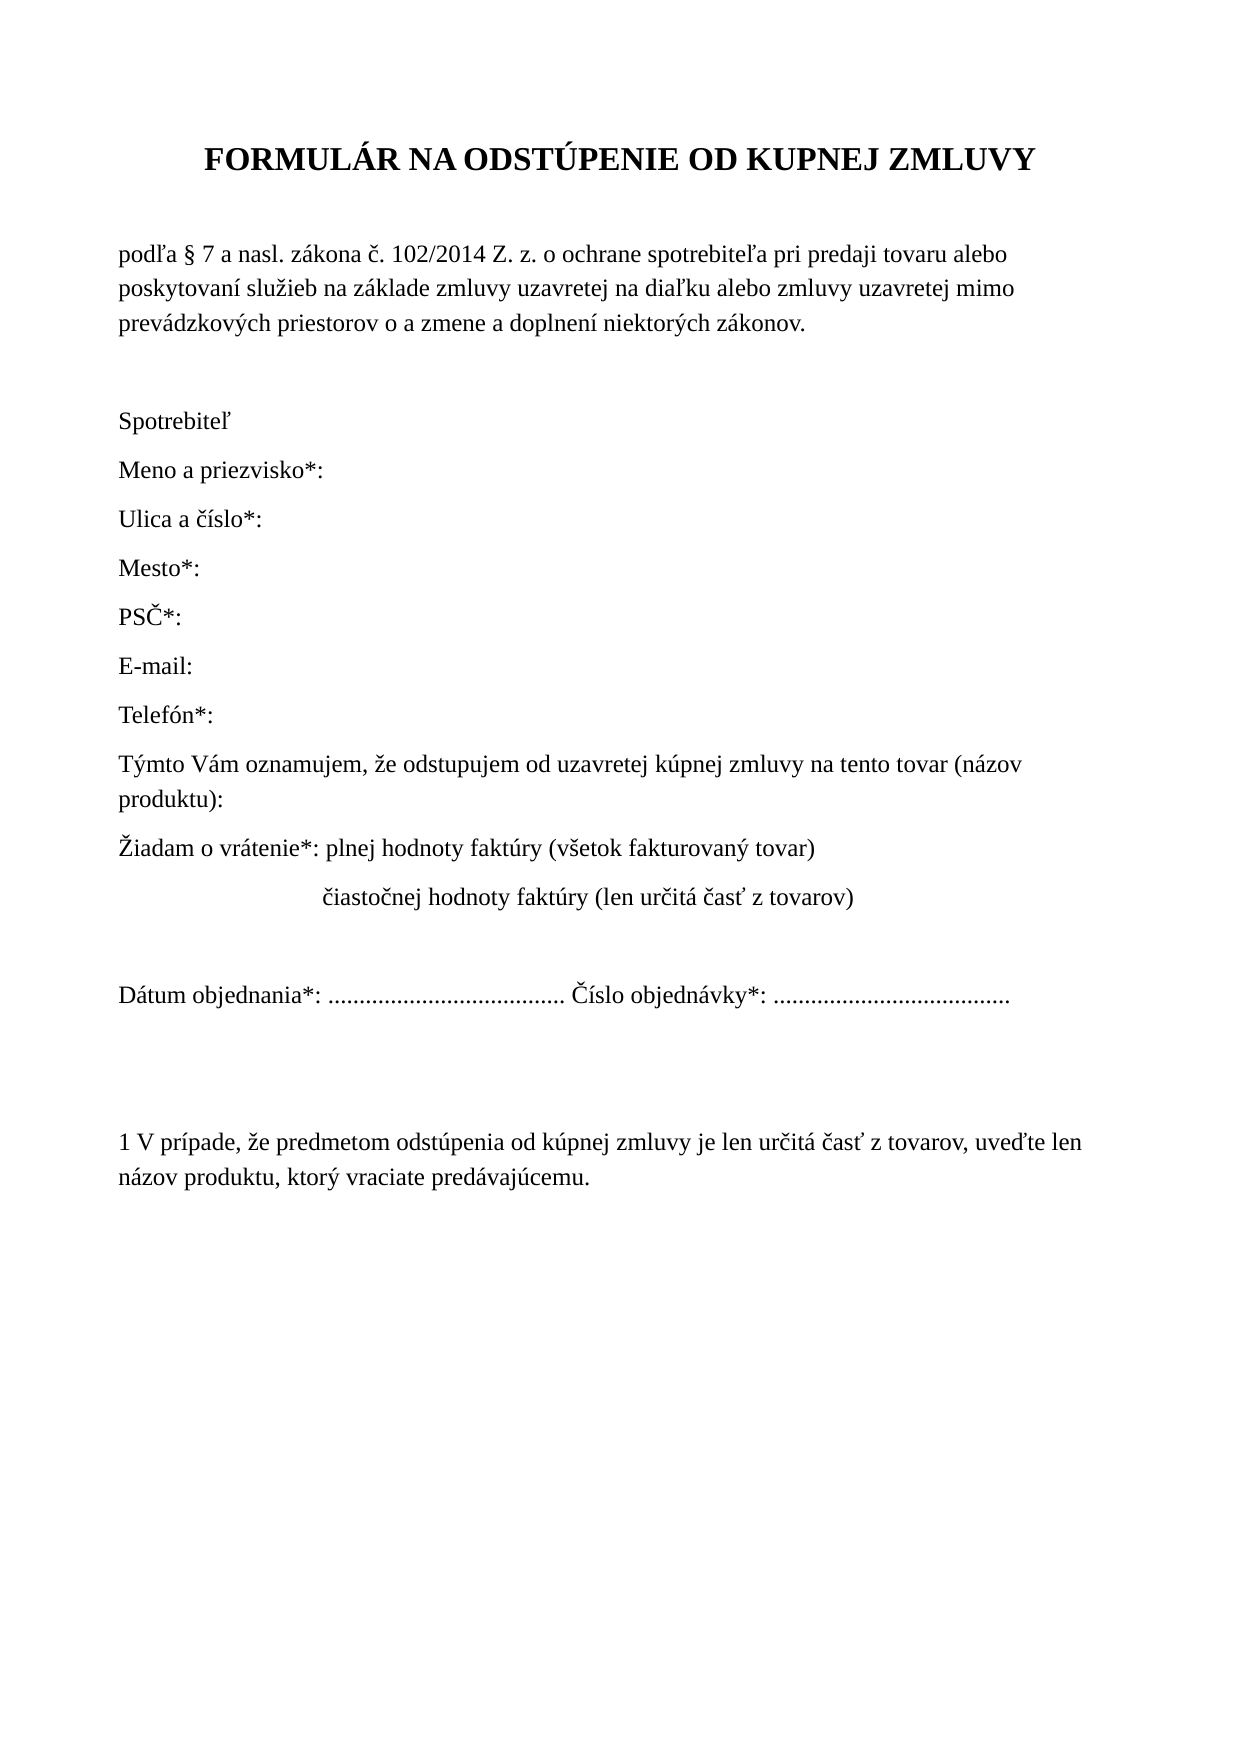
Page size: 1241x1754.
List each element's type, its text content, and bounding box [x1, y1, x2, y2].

text podľa § 7 a nasl. zákona č. 102/2014 Z. z. o ochrane spotrebiteľa pri predaji tovaru alebo poskytovaní služieb na základe zmluvy uzavretej na diaľku alebo zmluvy uzavretej mimo prevádzkových priestorov o a zmene a doplnení niektorých zákonov. [118, 239, 1122, 337]
text Týmto Vám oznamujem, že odstupujem od uzavretej kúpnej zmluvy na tento tovar (názov produktu): [118, 749, 1122, 813]
text čiastočnej hodnoty faktúry (len určitá časť z tovarov) [118, 882, 1122, 911]
text Spotrebiteľ [118, 406, 1122, 435]
text Ulica a číslo*: [118, 504, 1122, 533]
text Žiadam o vrátenie*: plnej hodnoty faktúry (všetok fakturovaný tovar) [118, 833, 1122, 862]
text Dátum objednania*: ...................................... Číslo objednávky*: ...................................... [118, 980, 1122, 1009]
text Telefón*: [118, 700, 1122, 729]
subtitle FORMULÁR NA ODSTÚPENIE OD KUPNEJ ZMLUVY [118, 139, 1122, 177]
text E-mail: [118, 651, 1122, 680]
text PSČ*: [118, 602, 1122, 631]
text Meno a priezvisko*: [118, 455, 1122, 484]
text 1 V prípade, že predmetom odstúpenia od kúpnej zmluvy je len určitá časť z tovarov, uveďte len názov produktu, ktorý vraciate predávajúcemu. [118, 1127, 1122, 1191]
text Mesto*: [118, 553, 1122, 582]
